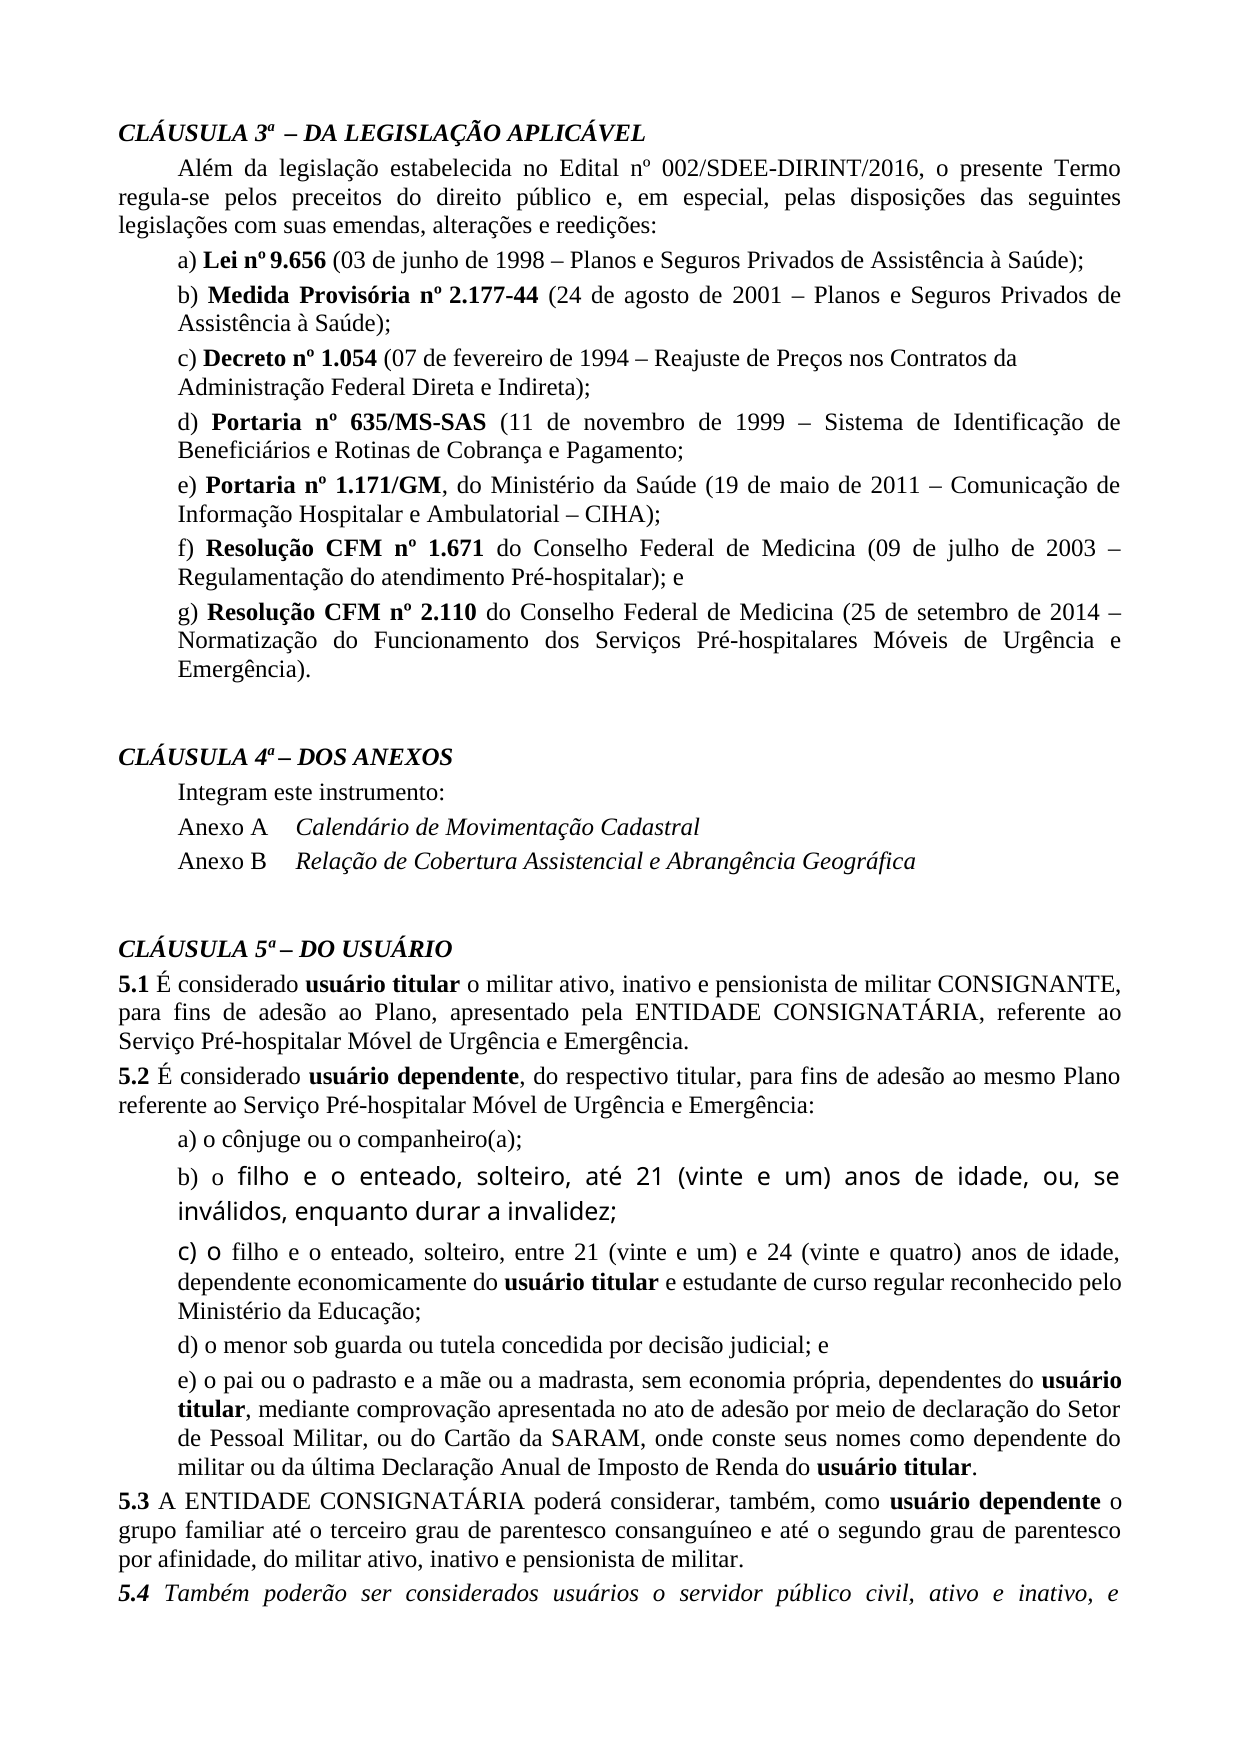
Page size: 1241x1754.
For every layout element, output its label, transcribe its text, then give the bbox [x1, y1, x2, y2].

text a) Lei nº 9.656 (03 de junho de 1998 – Planos e Seguros Privados de Assistência à Saúde); [177, 245, 1122, 274]
text CLÁUSULA 4a – DOS ANEXOS [118, 742, 1122, 771]
text 5.1 É considerado usuário titular o militar ativo, inativo e pensionista de militar CONSIGNANTE, para fins de adesão ao Plano, apresentado pela ENTIDADE CONSIGNATÁRIA, referente ao Serviço Pré-hospitalar Móvel de Urgência e Emergência. [118, 969, 1122, 1055]
text e) o pai ou o padrasto e a mãe ou a madrasta, sem economia própria, dependentes do usuário titular, mediante comprovação apresentada no ato de adesão por meio de declaração do Setor de Pessoal Militar, ou do Cartão da SARAM, onde conste seus nomes como dependente do militar ou da última Declaração Anual de Imposto de Renda do usuário titular. [177, 1365, 1122, 1480]
text Integram este instrumento: [118, 777, 1122, 806]
text b) o filho e o enteado, solteiro, até 21 (vinte e um) anos de idade, ou, se inválidos, enquanto durar a invalidez; [177, 1159, 1122, 1227]
text CLÁUSULA 5ª – DO USUÁRIO [118, 934, 1122, 963]
text b) Medida Provisória nº 2.177-44 (24 de agosto de 2001 – Planos e Seguros Privados de Assistência à Saúde); [177, 280, 1122, 337]
text a) o cônjuge ou o companheiro(a); [177, 1124, 1122, 1153]
text Anexo B Relação de Cobertura Assistencial e Abrangência Geográfica [177, 846, 1122, 875]
text f) Resolução CFM nº 1.671 do Conselho Federal de Medicina (09 de julho de 2003 – Regulamentação do atendimento Pré-hospitalar); e [177, 533, 1122, 591]
text c) Decreto nº 1.054 (07 de fevereiro de 1994 – Reajuste de Preços nos Contratos da Administração Federal Direta e Indireta); [177, 343, 1122, 401]
text c) o filho e o enteado, solteiro, entre 21 (vinte e um) e 24 (vinte e quatro) anos de idade, dependente economicamente do usuário titular e estudante de curso regular reconhecido pelo Ministério da Educação; [177, 1233, 1122, 1325]
text d) Portaria nº 635/MS-SAS (11 de novembro de 1999 – Sistema de Identificação de Beneficiários e Rotinas de Cobrança e Pagamento; [177, 407, 1122, 464]
text CLÁUSULA 3a – DA LEGISLAÇÃO APLICÁVEL [118, 118, 1122, 147]
text e) Portaria nº 1.171/GM, do Ministério da Saúde (19 de maio de 2011 – Comunicação de Informação Hospitalar e Ambulatorial – CIHA); [177, 470, 1122, 527]
text Além da legislação estabelecida no Edital nº 002/SDEE-DIRINT/2016, o presente Termo regula-se pelos preceitos do direito público e, em especial, pelas disposições das seguintes legislações com suas emendas, alterações e reedições: [118, 153, 1122, 239]
text 5.4 Também poderão ser considerados usuários o servidor público civil, ativo e inativo, e [118, 1578, 1122, 1607]
text Anexo A Calendário de Movimentação Cadastral [177, 812, 1122, 840]
text 5.3 A ENTIDADE CONSIGNATÁRIA poderá considerar, também, como usuário dependente o grupo familiar até o terceiro grau de parentesco consanguíneo e até o segundo grau de parentesco por afinidade, do militar ativo, inativo e pensionista de militar. [118, 1486, 1122, 1572]
text g) Resolução CFM nº 2.110 do Conselho Federal de Medicina (25 de setembro de 2014 – Normatização do Funcionamento dos Serviços Pré-hospitalares Móveis de Urgência e Emergência). [177, 597, 1122, 683]
text 5.2 É considerado usuário dependente, do respectivo titular, para fins de adesão ao mesmo Plano referente ao Serviço Pré-hospitalar Móvel de Urgência e Emergência: [118, 1061, 1122, 1118]
text d) o menor sob guarda ou tutela concedida por decisão judicial; e [177, 1331, 1122, 1359]
